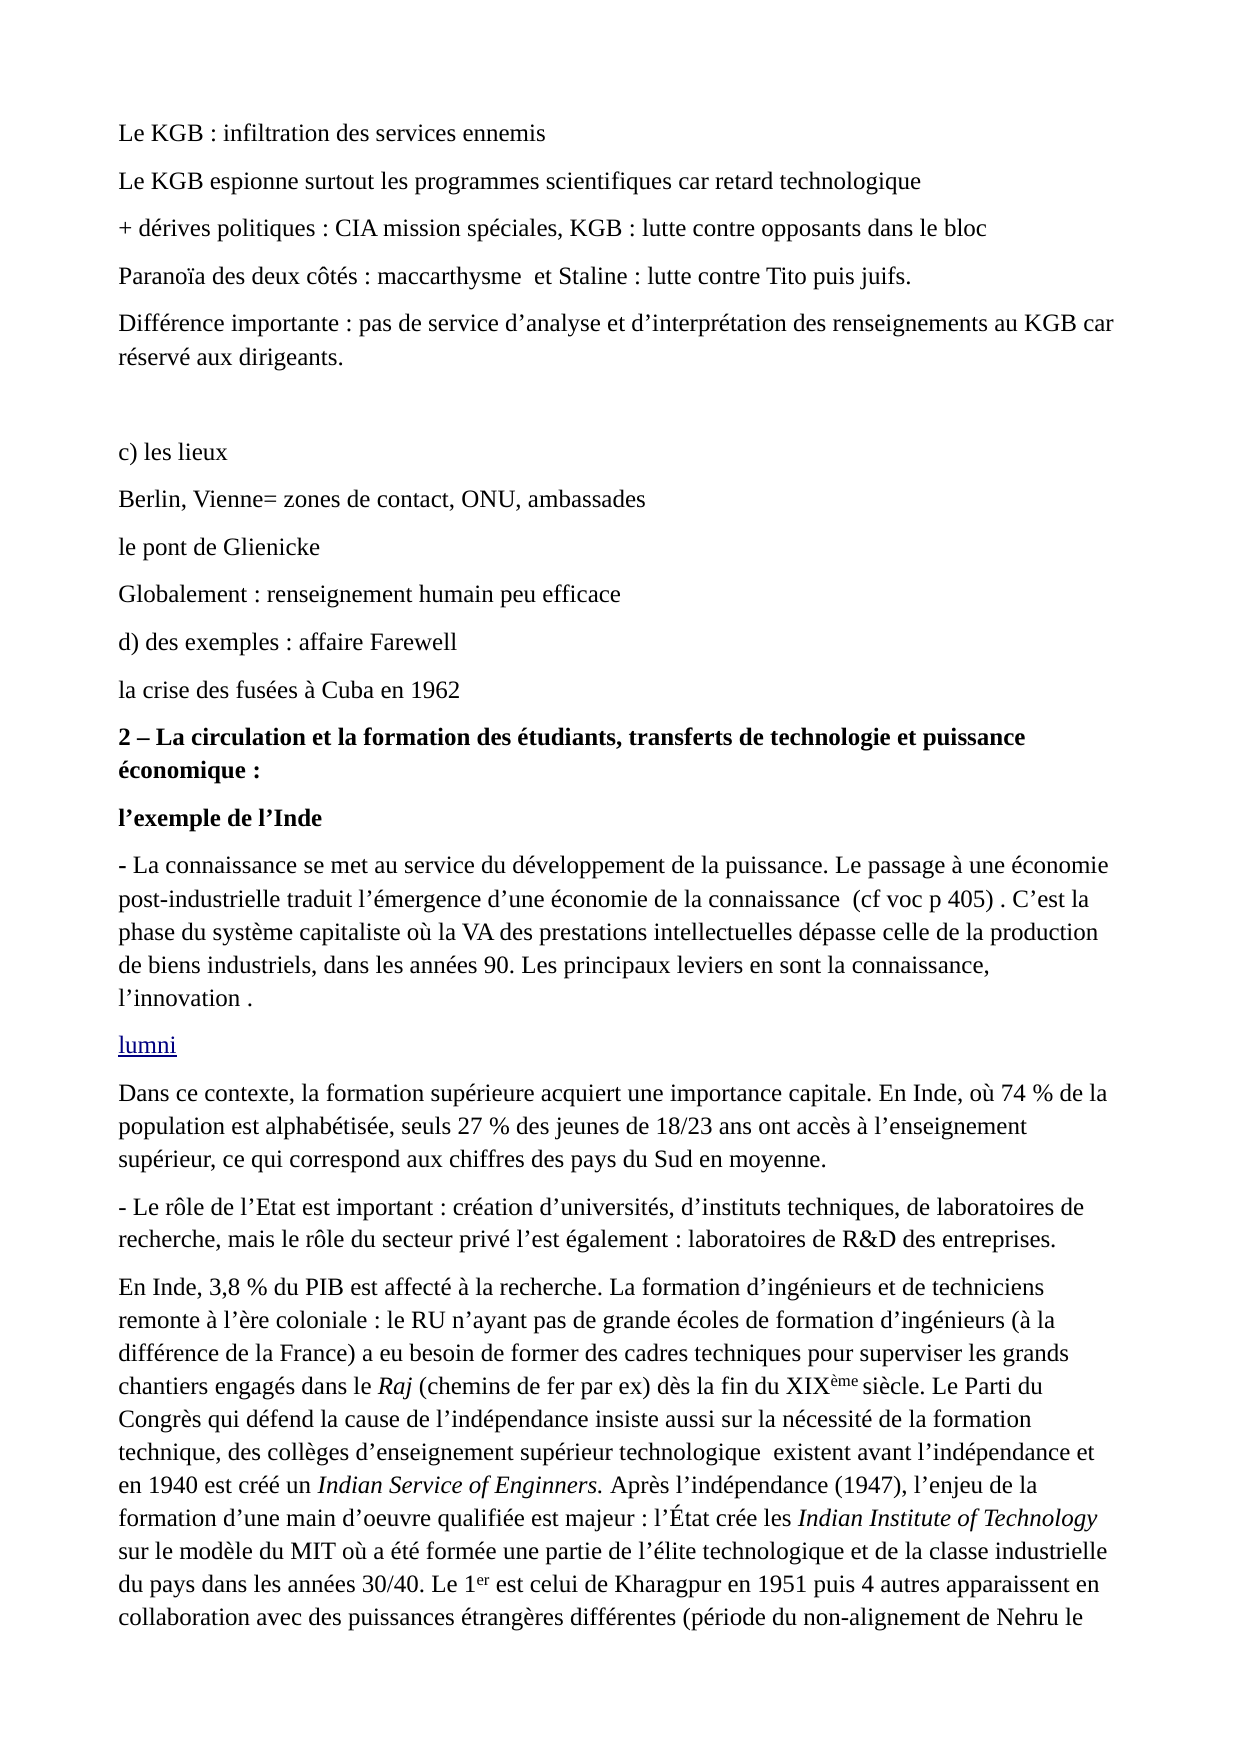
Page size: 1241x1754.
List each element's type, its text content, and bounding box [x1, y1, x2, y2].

text Différence importante : pas de service d’analyse et d’interprétation des renseignements au KGB car réservé aux dirigeants. [118, 308, 1122, 370]
text 2 – La circulation et la formation des étudiants, transferts de technologie et puissance économique : [118, 722, 1122, 784]
text Le KGB : infiltration des services ennemis [118, 118, 1122, 147]
text c) les lieux [118, 437, 1122, 466]
text Dans ce contexte, la formation supérieure acquiert une importance capitale. En Inde, où 74 % de la population est alphabétisée, seuls 27 % des jeunes de 18/23 ans ont accès à l’enseignement supérieur, ce qui correspond aux chiffres des pays du Sud en moyenne. [118, 1078, 1122, 1173]
text la crise des fusées à Cuba en 1962 [118, 675, 1122, 703]
text d) des exemples : affaire Farewell [118, 627, 1122, 656]
text Berlin, Vienne= zones de contact, ONU, ambassades [118, 484, 1122, 513]
text le pont de Glienicke [118, 532, 1122, 561]
text Le KGB espionne surtout les programmes scientifiques car retard technologique [118, 166, 1122, 194]
text Globalement : renseignement humain peu efficace [118, 579, 1122, 608]
text Paranoïa des deux côtés : maccarthysme et Staline : lutte contre Tito puis juifs. [118, 261, 1122, 290]
text l’exemple de l’Inde [118, 803, 1122, 832]
text + dérives politiques : CIA mission spéciales, KGB : lutte contre opposants dans le bloc [118, 213, 1122, 242]
text En Inde, 3,8 % du PIB est affecté à la recherche. La formation d’ingénieurs et de techniciens remonte à l’ère coloniale : le RU n’ayant pas de grande écoles de formation d’ingénieurs (à la différence de la France) a eu besoin de former des cadres techniques pour superviser les grands chantiers engagés dans le Raj (chemins de fer par ex) dès la fin du XIXème siècle. Le Parti du Congrès qui défend la cause de l’indépendance insiste aussi sur la nécessité de la formation technique, des collèges d’enseignement supérieur technologique existent avant l’indépendance et en 1940 est créé un Indian Service of Enginners. Après l’indépendance (1947), l’enjeu de la formation d’une main d’oeuvre qualifiée est majeur : l’État crée les Indian Institute of Technology sur le modèle du MIT où a été formée une partie de l’élite technologique et de la classe industrielle du pays dans les années 30/40. Le 1er est celui de Kharagpur en 1951 puis 4 autres apparaissent en collaboration avec des puissances étrangères différentes (période du non-alignement de Nehru le [118, 1272, 1122, 1631]
text lumni [118, 1030, 1122, 1059]
text - La connaissance se met au service du développement de la puissance. Le passage à une économie post-industrielle traduit l’émergence d’une économie de la connaissance (cf voc p 405) . C’est la phase du système capitaliste où la VA des prestations intellectuelles dépasse celle de la production de biens industriels, dans les années 90. Les principaux leviers en sont la connaissance, l’innovation . [118, 851, 1122, 1011]
text - Le rôle de l’Etat est important : création d’universités, d’instituts techniques, de laboratoires de recherche, mais le rôle du secteur privé l’est également : laboratoires de R&D des entreprises. [118, 1192, 1122, 1253]
